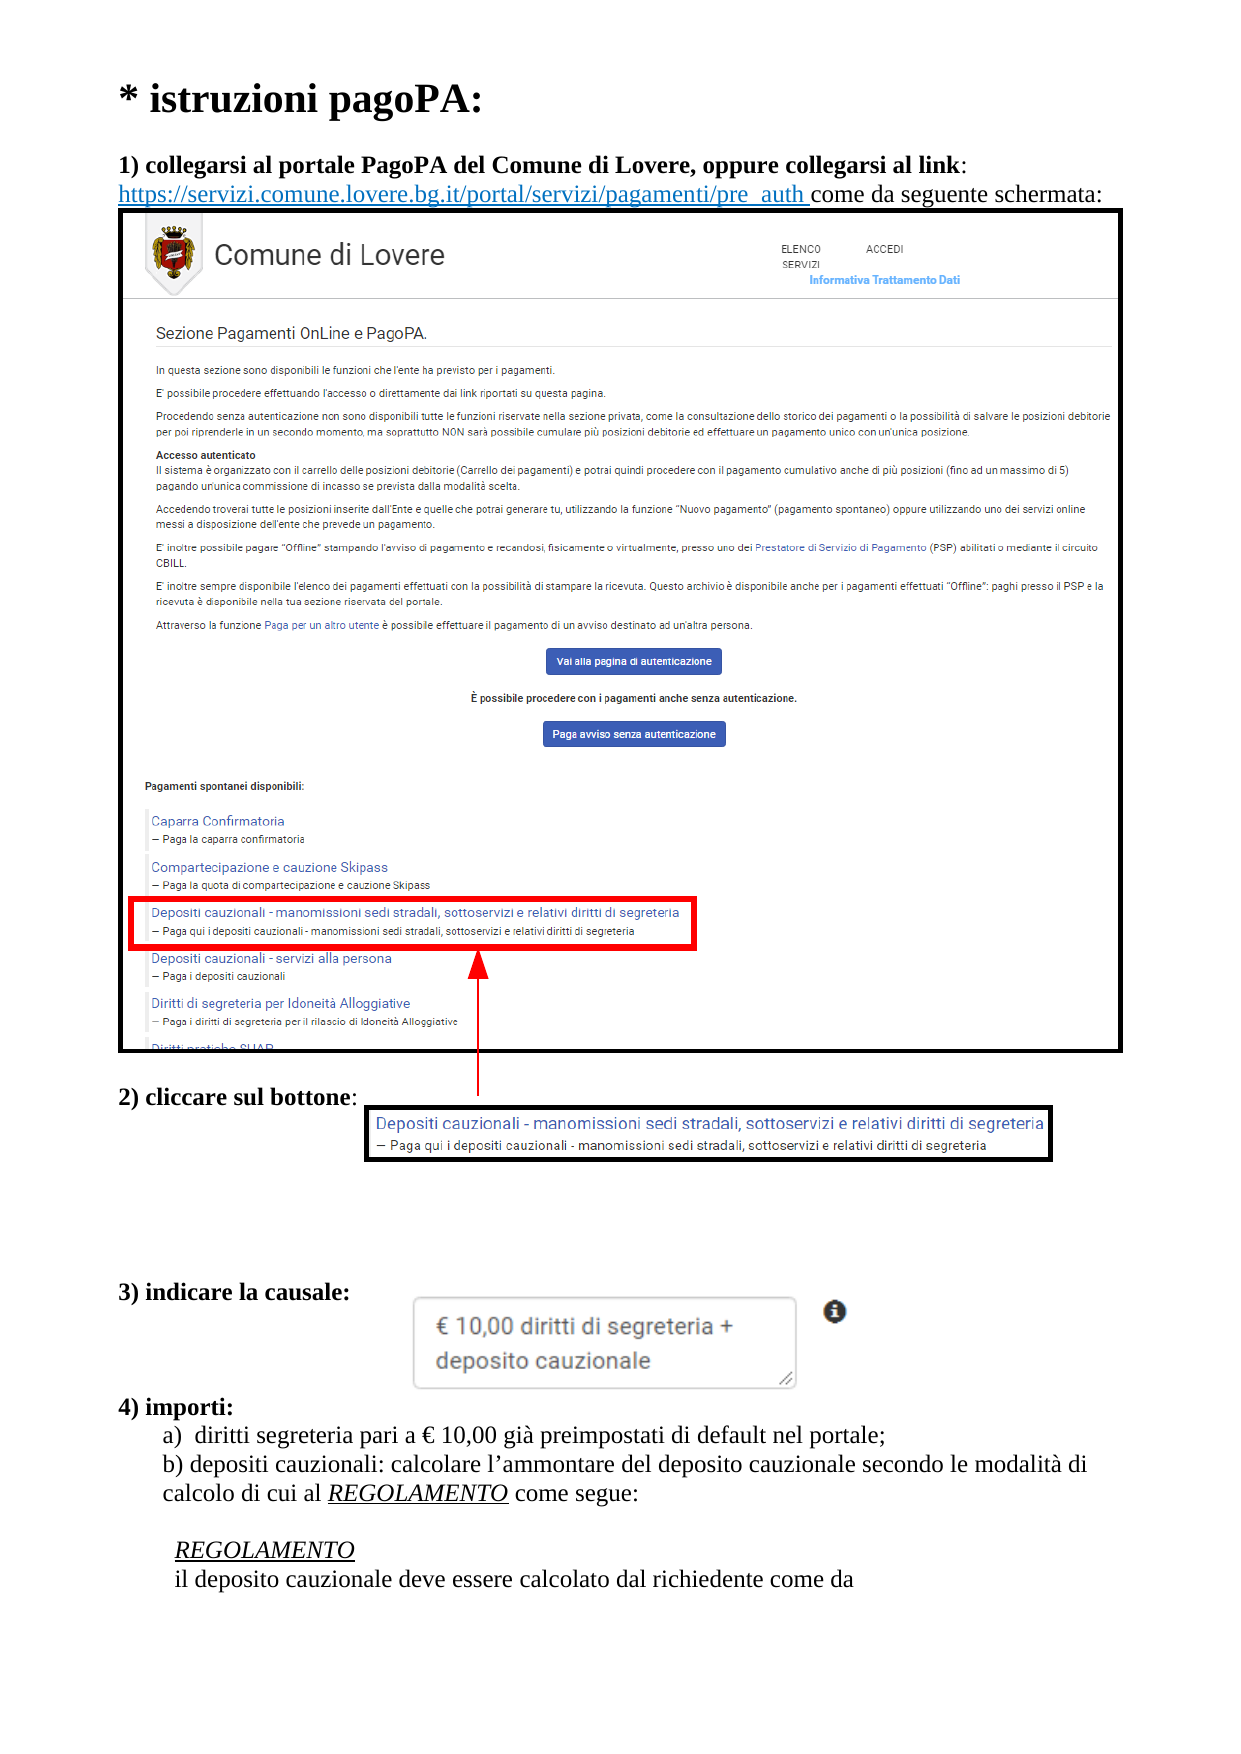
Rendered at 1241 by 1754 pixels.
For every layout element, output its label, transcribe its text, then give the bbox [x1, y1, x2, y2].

text 4) importi: [118, 1392, 1122, 1420]
text 2) cliccare sul bottone: [118, 1082, 1122, 1162]
text 3) indicare la causale: [118, 1277, 1122, 1305]
text b) depositi cauzionali: calcolare l’ammontare del deposito cauzionale secondo le modalità di calcolo di cui al REGOLAMENTO come segue: [162, 1449, 1122, 1507]
text REGOLAMENTO [118, 1535, 1122, 1564]
text 1) collegarsi al portale PagoPA del Comune di Lovere, oppure collegarsi al link: https://servizi.comune.lovere.bg.it/portal/servizi/pagamenti/pre_auth come da seguente schermata: [118, 150, 1122, 208]
text * istruzioni pagoPA: [118, 74, 1122, 122]
text a) diritti segreteria pari a € 10,00 già preimpostati di default nel portale; [162, 1420, 1122, 1449]
text il deposito cauzionale deve essere calcolato dal richiedente come da [118, 1564, 1122, 1593]
